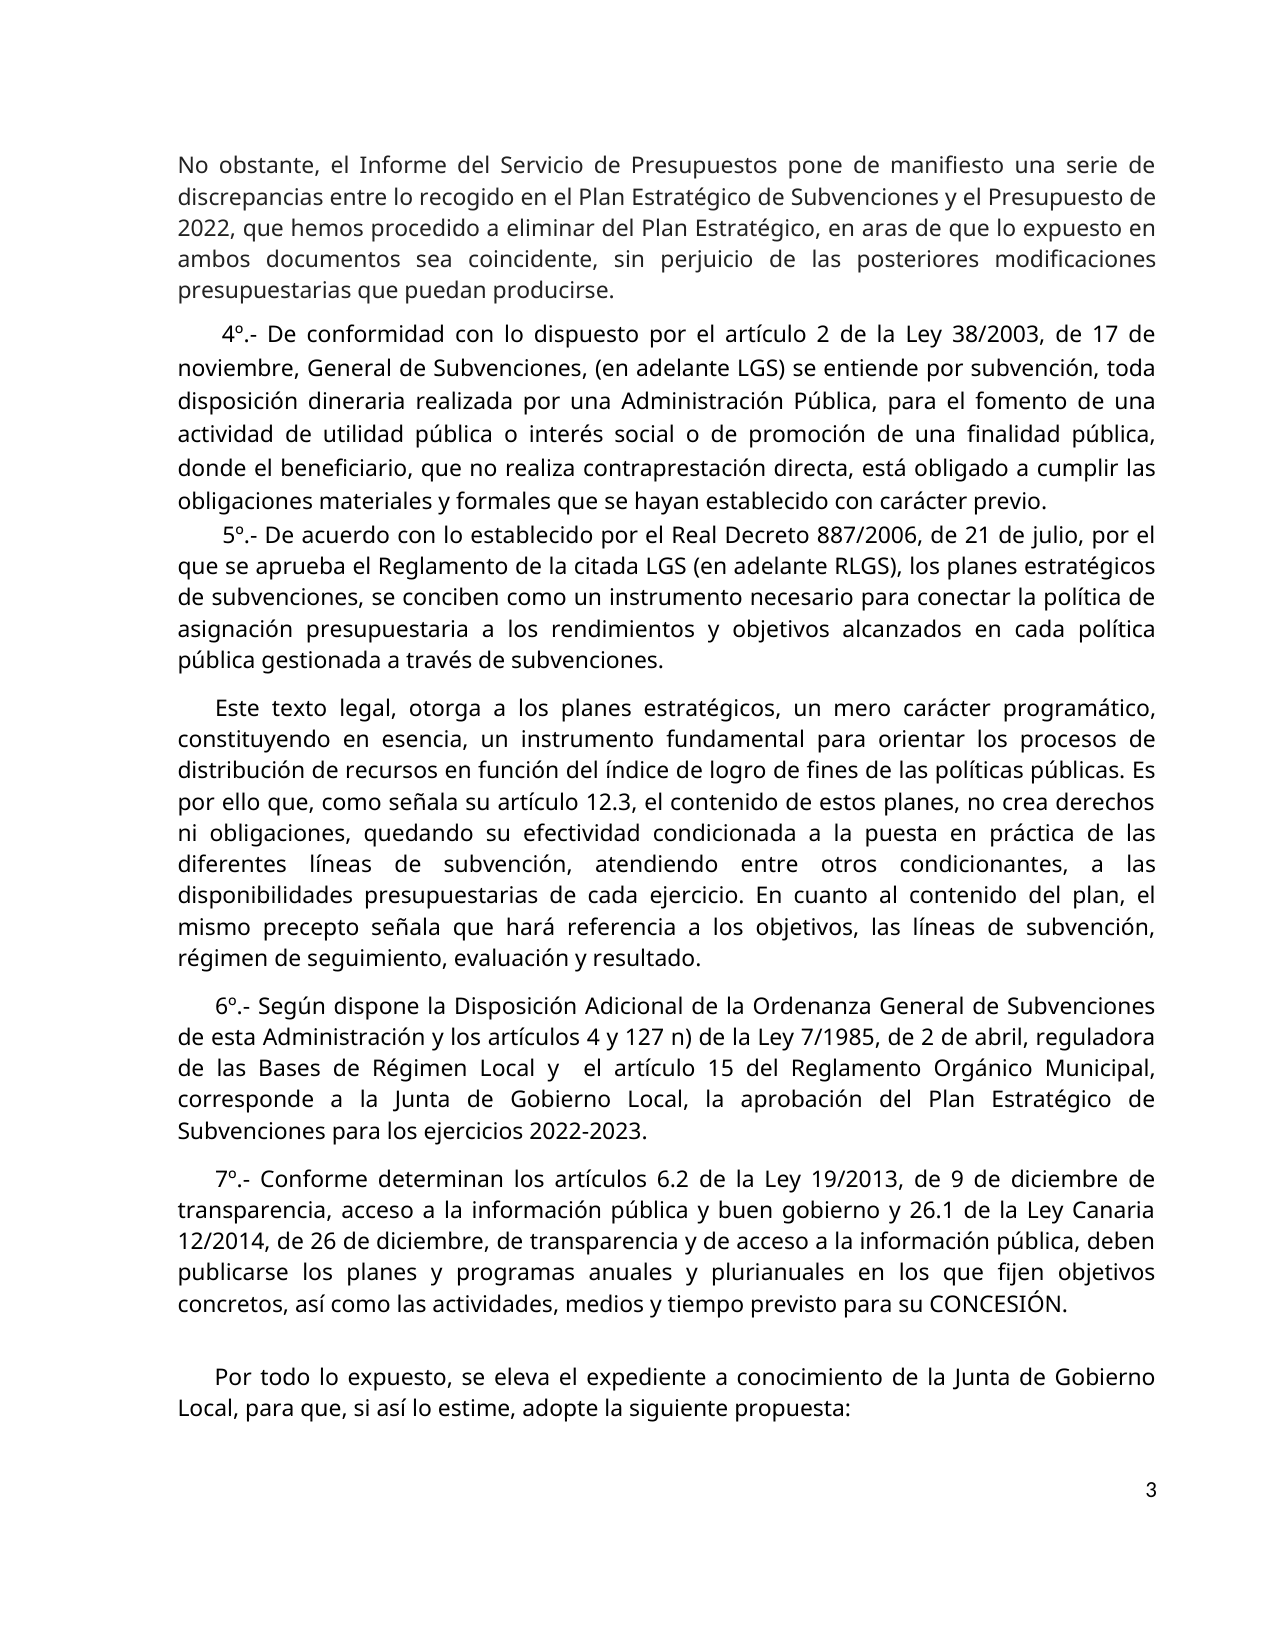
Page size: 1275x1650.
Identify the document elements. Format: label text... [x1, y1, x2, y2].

text 5º.- De acuerdo con lo establecido por el Real Decreto 887/2006, de 21 de julio, por el que se aprueba el Reglamento de la citada LGS (en adelante RLGS), los planes estratégicos de subvenciones, se conciben como un instrumento necesario para conectar la política de asignación presupuestaria a los rendimientos y objetivos alcanzados en cada política pública gestionada a través de subvenciones. [177, 519, 1157, 675]
text 6º.- Según dispone la Disposición Adicional de la Ordenanza General de Subvenciones de esta Administración y los artículos 4 y 127 n) de la Ley 7/1985, de 2 de abril, reguladora de las Bases de Régimen Local y el artículo 15 del Reglamento Orgánico Municipal, corresponde a la Junta de Gobierno Local, la aprobación del Plan Estratégico de Subvenciones para los ejercicios 2022-2023. [177, 989, 1157, 1146]
text Por todo lo expuesto, se eleva el expediente a conocimiento de la Junta de Gobierno Local, para que, si así lo estime, adopte la siguiente propuesta: [177, 1360, 1157, 1423]
text 4º.- De conformidad con lo dispuesto por el artículo 2 de la Ley 38/2003, de 17 de noviembre, General de Subvenciones, (en adelante LGS) se entiende por subvención, toda disposición dineraria realizada por una Administración Pública, para el fomento de una actividad de utilidad pública o interés social o de promoción de una finalidad pública, donde el beneficiario, que no realiza contraprestación directa, está obligado a cumplir las obligaciones materiales y formales que se hayan establecido con carácter previo. [177, 318, 1157, 517]
text Este texto legal, otorga a los planes estratégicos, un mero carácter programático, constituyendo en esencia, un instrumento fundamental para orientar los procesos de distribución de recursos en función del índice de logro de fines de las políticas públicas. Es por ello que, como señala su artículo 12.3, el contenido de estos planes, no crea derechos ni obligaciones, quedando su efectividad condicionada a la puesta en práctica de las diferentes líneas de subvención, atendiendo entre otros condicionantes, a las disponibilidades presupuestarias de cada ejercicio. En cuanto al contenido del plan, el mismo precepto señala que hará referencia a los objetivos, las líneas de subvención, régimen de seguimiento, evaluación y resultado. [177, 692, 1157, 973]
text 7º.- Conforme determinan los artículos 6.2 de la Ley 19/2013, de 9 de diciembre de transparencia, acceso a la información pública y buen gobierno y 26.1 de la Ley Canaria 12/2014, de 26 de diciembre, de transparencia y de acceso a la información pública, deben publicarse los planes y programas anuales y plurianuales en los que fijen objetivos concretos, así como las actividades, medios y tiempo previsto para su CONCESIÓN. [177, 1162, 1157, 1319]
text No obstante, el Informe del Servicio de Presupuestos pone de manifiesto una serie de discrepancias entre lo recogido en el Plan Estratégico de Subvenciones y el Presupuesto de 2022, que hemos procedido a eliminar del Plan Estratégico, en aras de que lo expuesto en ambos documentos sea coincidente, sin perjuicio de las posteriores modificaciones presupuestarias que puedan producirse. [177, 149, 1157, 306]
